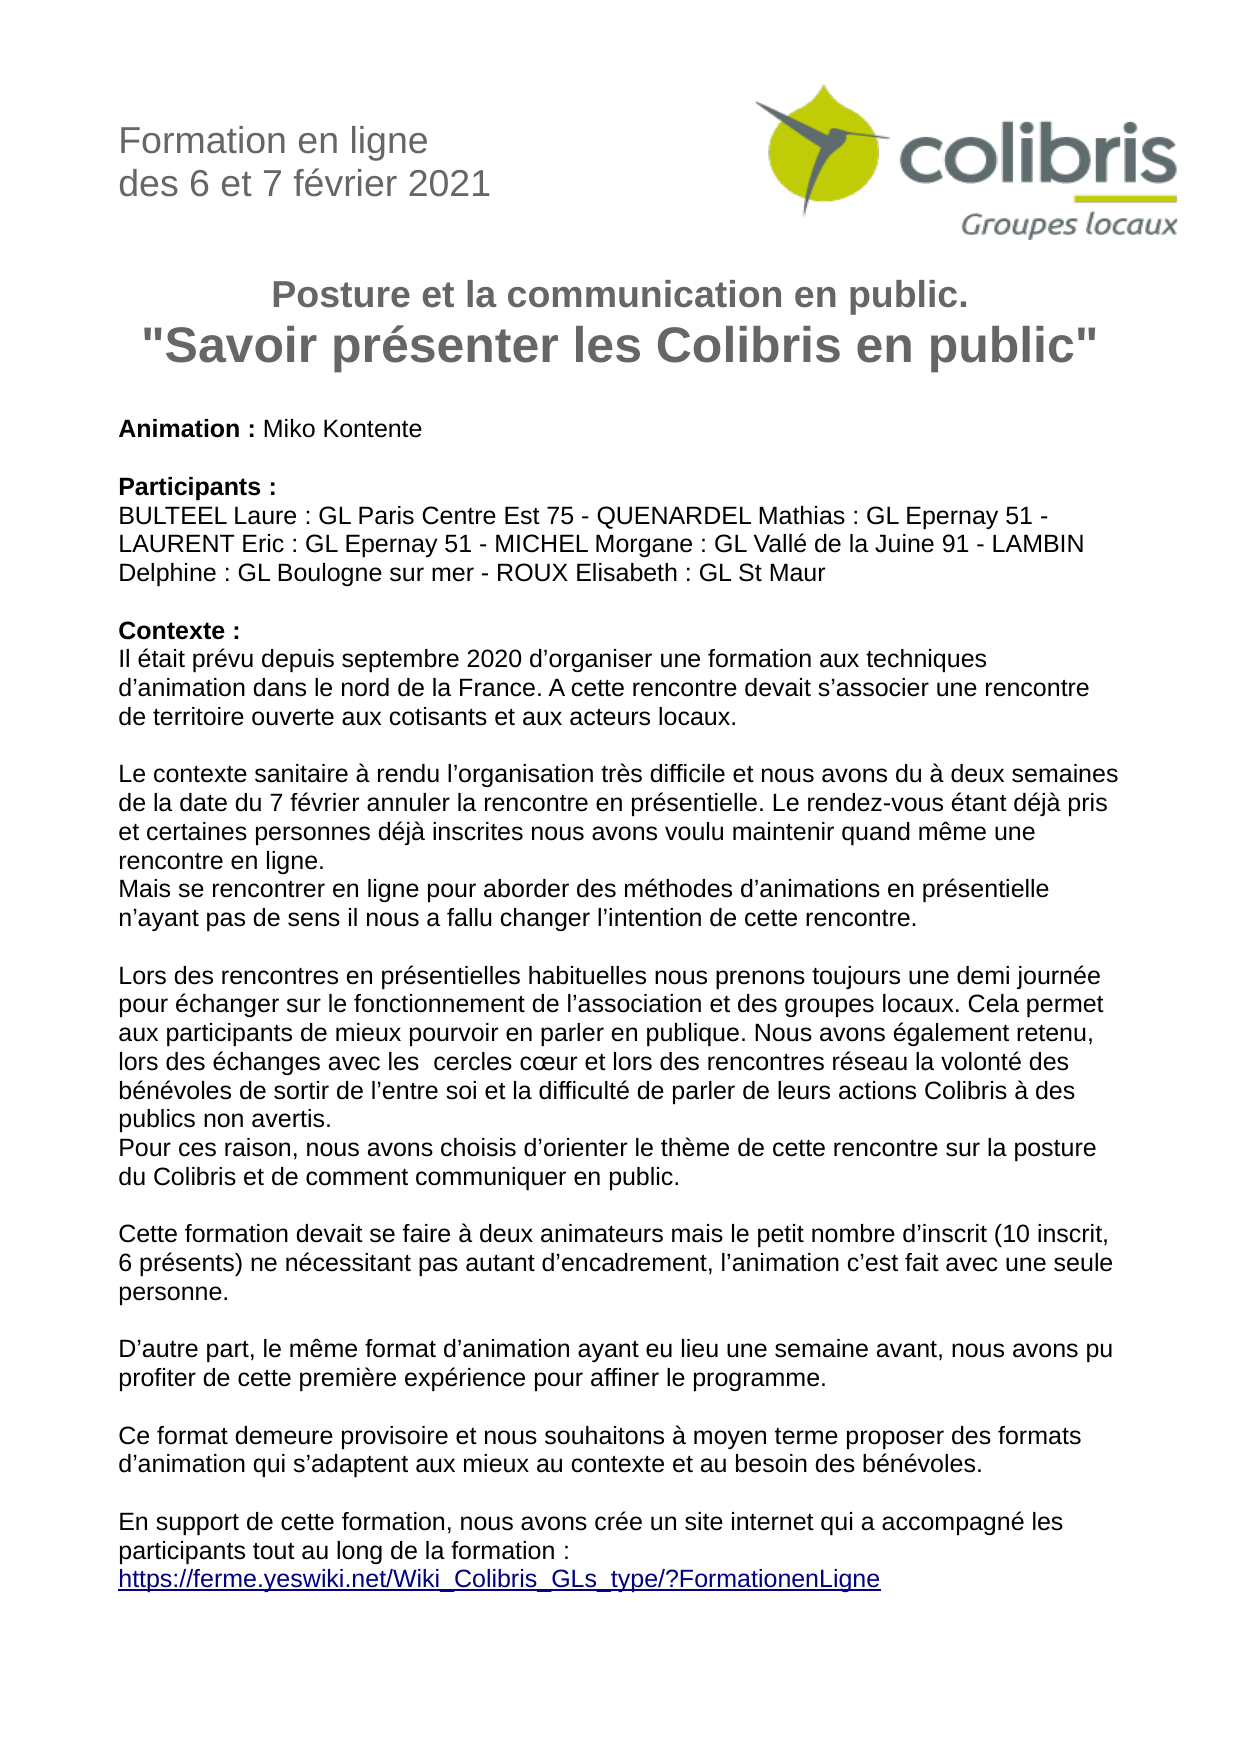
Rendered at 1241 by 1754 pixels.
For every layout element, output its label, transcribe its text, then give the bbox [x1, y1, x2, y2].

text Il était prévu depuis septembre 2020 d’organiser une formation aux techniques d’animation dans le nord de la France. A cette rencontre devait s’associer une rencontre de territoire ouverte aux cotisants et aux acteurs locaux. [118, 644, 1122, 731]
text Le contexte sanitaire à rendu l’organisation très difficile et nous avons du à deux semaines de la date du 7 février annuler la rencontre en présentielle. Le rendez-vous étant déjà pris et certaines personnes déjà inscrites nous avons voulu maintenir quand même une rencontre en ligne. [118, 759, 1122, 874]
text D’autre part, le même format d’animation ayant eu lieu une semaine avant, nous avons pu profiter de cette première expérience pour affiner le programme. [118, 1334, 1122, 1392]
text Pour ces raison, nous avons choisis d’orienter le thème de cette rencontre sur la posture du Colibris et de comment communiquer en public. [118, 1133, 1122, 1191]
text Animation : Miko Kontente [118, 414, 1122, 443]
text Formation en ligne [118, 118, 755, 161]
text Lors des rencontres en présentielles habituelles nous prenons toujours une demi journée pour échanger sur le fonctionnement de l’association et des groupes locaux. Cela permet aux participants de mieux pourvoir en parler en publique. Nous avons également retenu, lors des échanges avec les cercles cœur et lors des rencontres réseau la volonté des bénévoles de sortir de l’entre soi et la difficulté de parler de leurs actions Colibris à des publics non avertis. [118, 961, 1122, 1133]
text BULTEEL Laure : GL Paris Centre Est 75 - QUENARDEL Mathias : GL Epernay 51 - LAURENT Eric : GL Epernay 51 - MICHEL Morgane : GL Vallé de la Juine 91 - LAMBIN Delphine : GL Boulogne sur mer - ROUX Elisabeth : GL St Maur [118, 501, 1122, 587]
text des 6 et 7 février 2021 [118, 161, 755, 204]
picture [755, 82, 1178, 240]
text Mais se rencontrer en ligne pour aborder des méthodes d’animations en présentielle n’ayant pas de sens il nous a fallu changer l’intention de cette rencontre. [118, 874, 1122, 932]
subtitle Posture et la communication en public. "Savoir présenter les Colibris en public" [118, 272, 1122, 373]
text Ce format demeure provisoire et nous souhaitons à moyen terme proposer des formats d’animation qui s’adaptent aux mieux au contexte et au besoin des bénévoles. [118, 1421, 1122, 1478]
text Participants : [118, 472, 1122, 501]
text Cette formation devait se faire à deux animateurs mais le petit nombre d’inscrit (10 inscrit, 6 présents) ne nécessitant pas autant d’encadrement, l’animation c’est fait avec une seule personne. [118, 1219, 1122, 1306]
text Contexte : [118, 616, 1122, 644]
text En support de cette formation, nous avons crée un site internet qui a accompagné les participants tout au long de la formation : https://ferme.yeswiki.net/Wiki_Colibris_GLs_type/?FormationenLigne [118, 1507, 1122, 1593]
